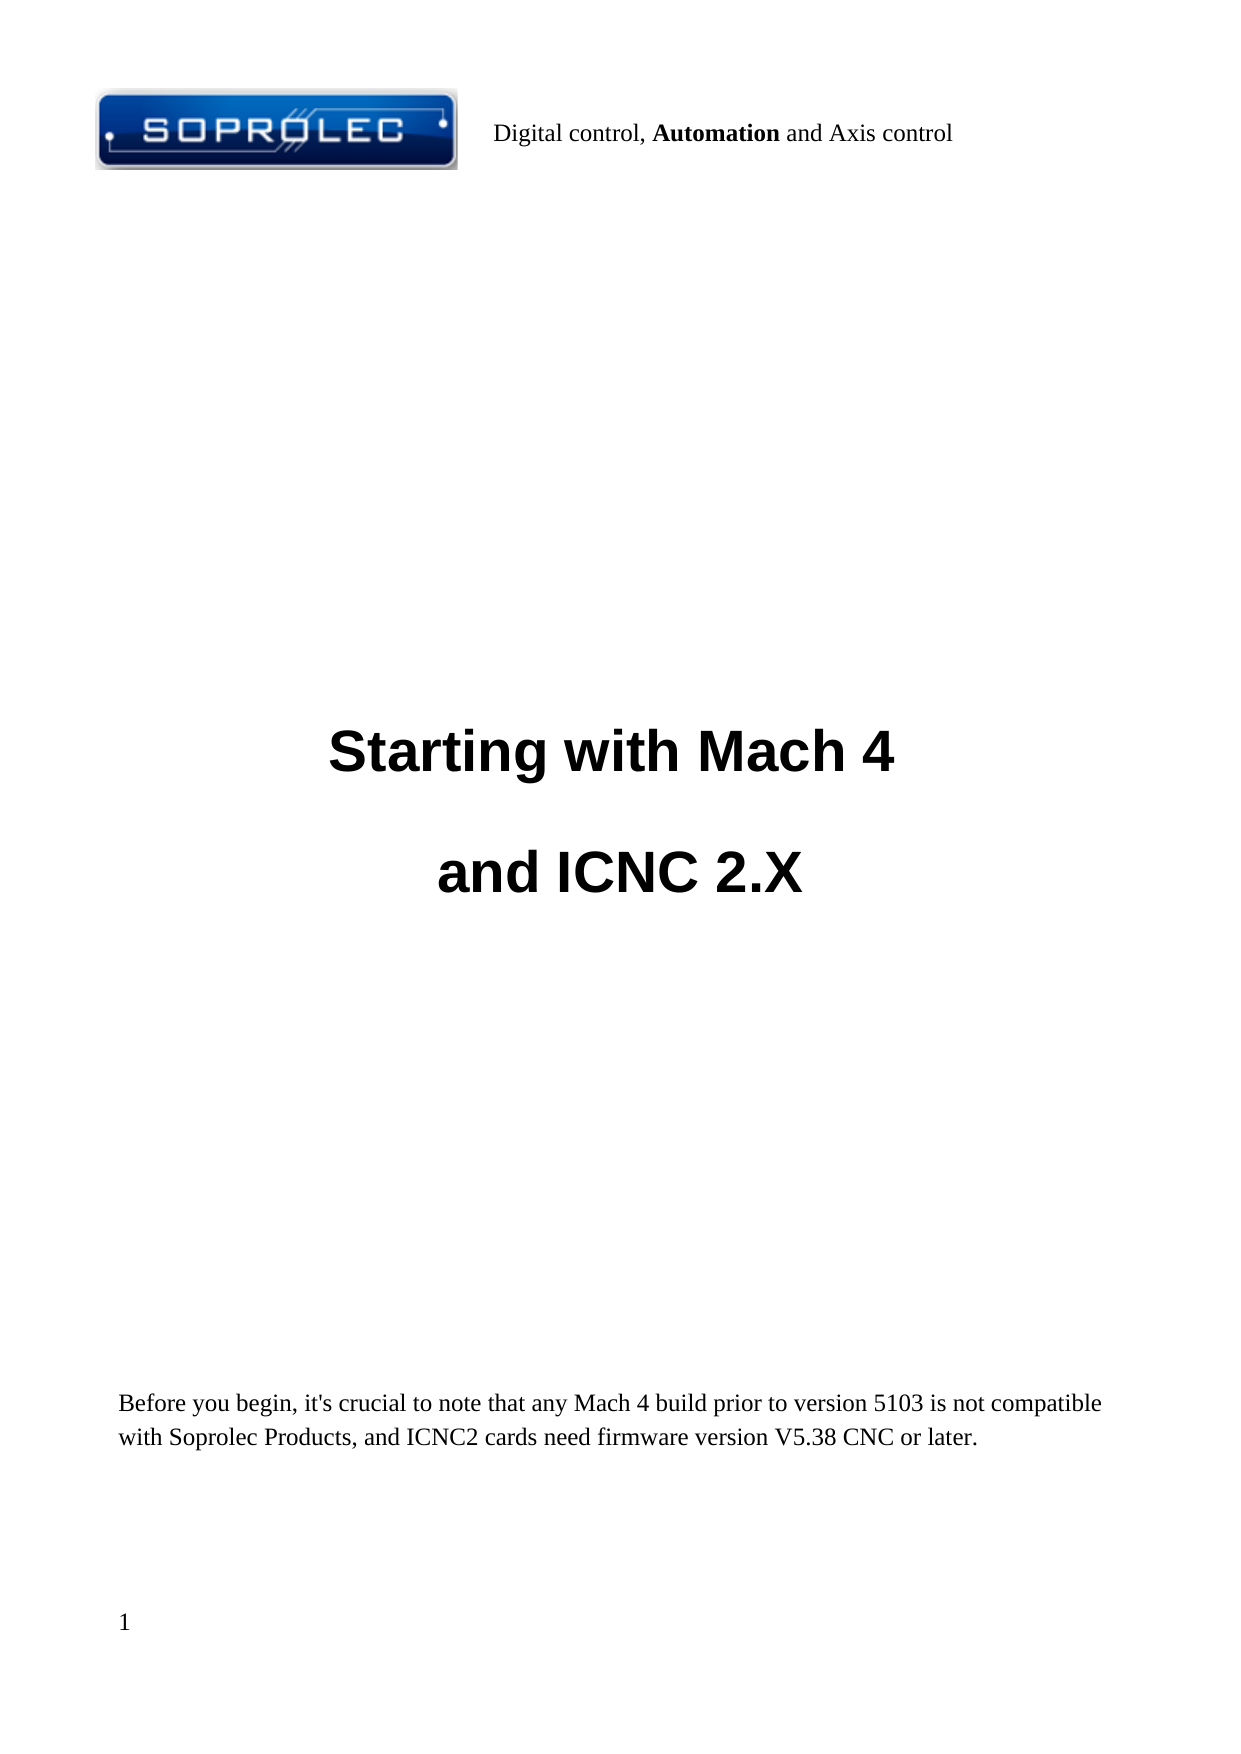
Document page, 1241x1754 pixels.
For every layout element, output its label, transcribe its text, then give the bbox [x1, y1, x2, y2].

title Starting with Mach 4 [118, 716, 1122, 783]
title and ICNC 2.X [118, 838, 1122, 905]
picture [95, 88, 458, 170]
text Before you begin, it's crucial to note that any Mach 4 build prior to version 5103 is not compatible with Soprolec Products, and ICNC2 cards need firmware version V5.38 CNC or later. [118, 1388, 1122, 1450]
